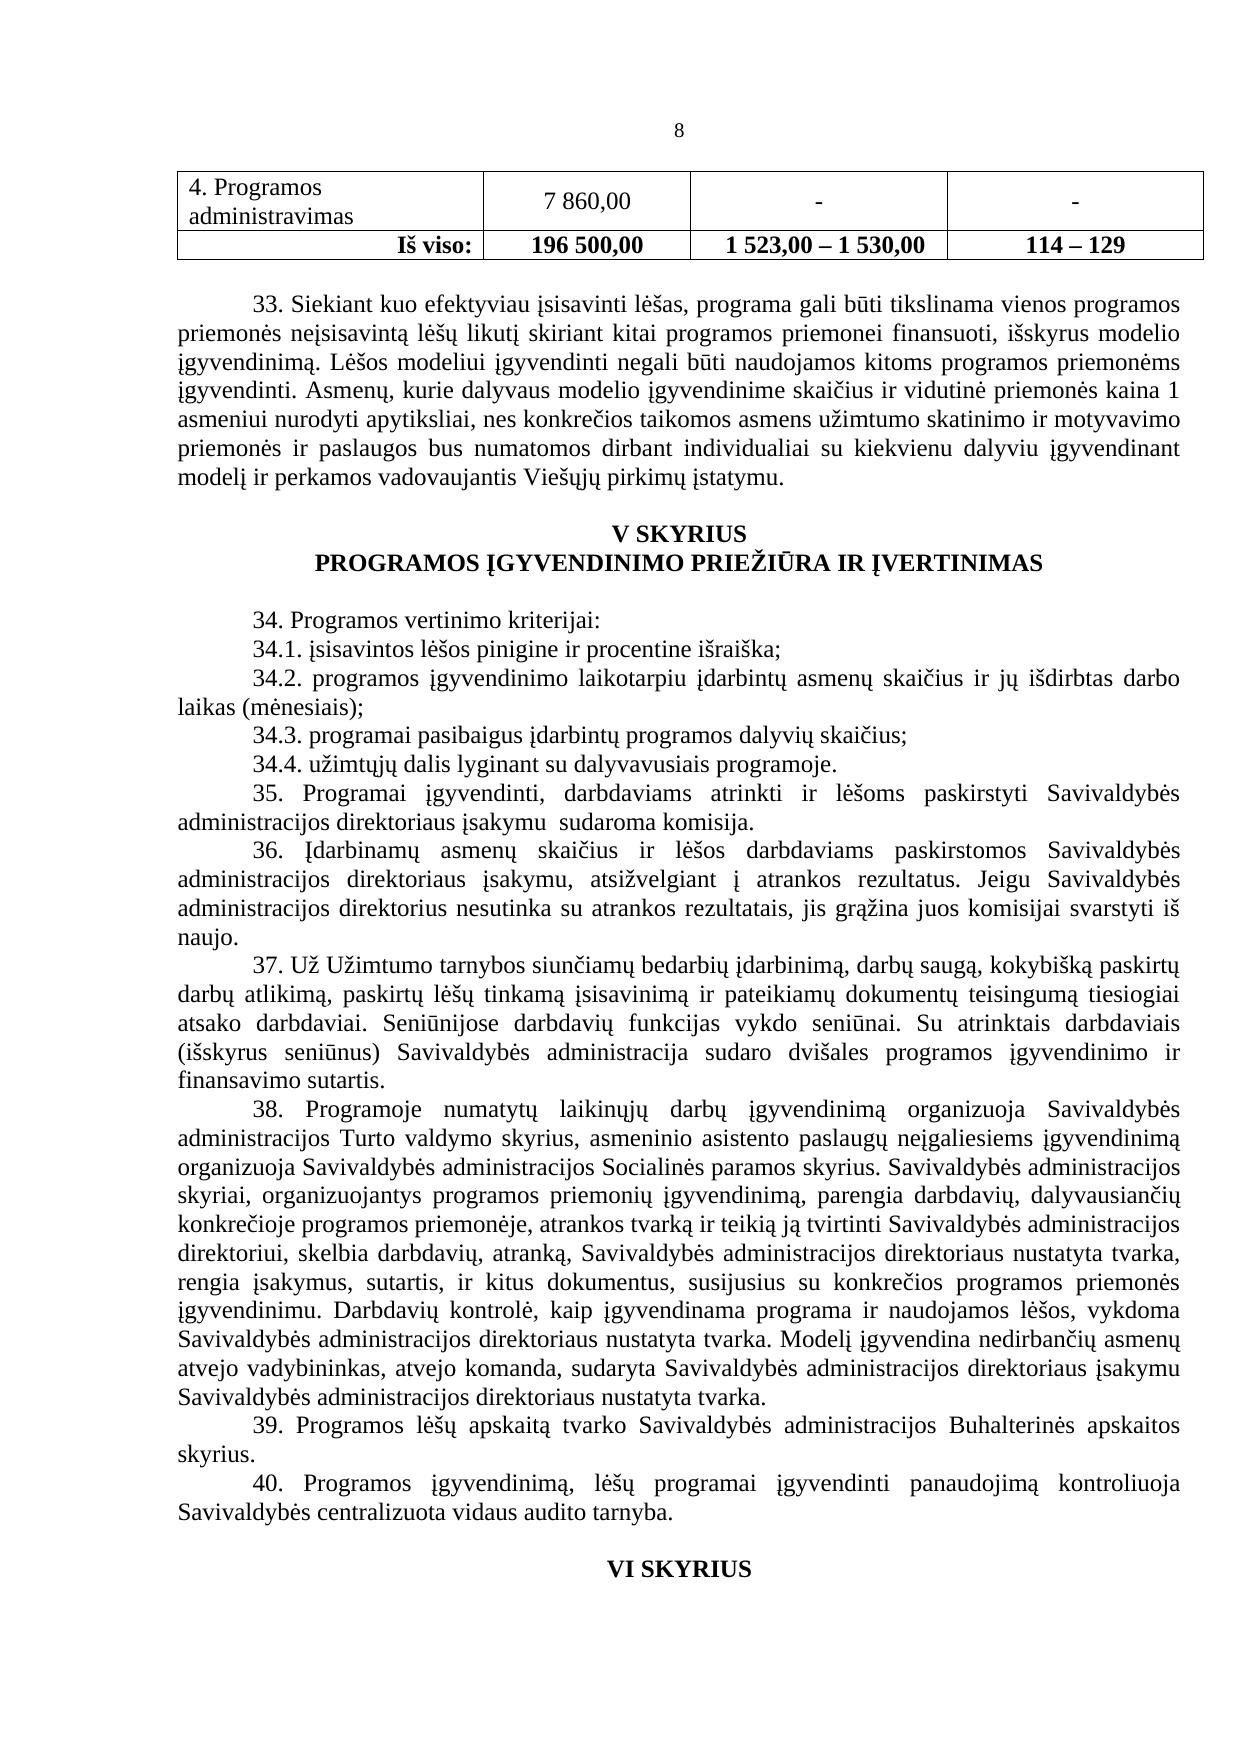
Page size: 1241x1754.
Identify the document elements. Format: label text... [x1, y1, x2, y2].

text 34.2. programos įgyvendinimo laikotarpiu įdarbintų asmenų skaičius ir jų išdirbtas darbo laikas (mėnesiais); [177, 663, 1181, 720]
text 39. Programos lėšų apskaitą tvarko Savivaldybės administracijos Buhalterinės apskaitos skyrius. [177, 1410, 1181, 1468]
table_cell Iš viso: [178, 231, 483, 259]
text V SKYRIUS [177, 519, 1181, 548]
text 36. Įdarbinamų asmenų skaičius ir lėšos darbdaviams paskirstomos Savivaldybės administracijos direktoriaus įsakymu, atsižvelgiant į atrankos rezultatus. Jeigu Savivaldybės administracijos direktorius nesutinka su atrankos rezultatais, jis grąžina juos komisijai svarstyti iš naujo. [177, 835, 1181, 950]
table_cell - [691, 172, 947, 229]
text PROGRAMOS ĮGYVENDINIMO PRIEŽIŪRA IR ĮVERTINIMAS [177, 548, 1181, 577]
table_cell 7 860,00 [484, 172, 690, 229]
table_cell 196 500,00 [484, 231, 690, 259]
text 34.3. programai pasibaigus įdarbintų programos dalyvių skaičius; [177, 720, 1181, 749]
table_cell - [948, 172, 1203, 229]
table_cell 114 – 129 [948, 231, 1203, 259]
table_cell 1 523,00 – 1 530,00 [691, 231, 947, 259]
text 37. Už Užimtumo tarnybos siunčiamų bedarbių įdarbinimą, darbų saugą, kokybišką paskirtų darbų atlikimą, paskirtų lėšų tinkamą įsisavinimą ir pateikiamų dokumentų teisingumą tiesiogiai atsako darbdaviai. Seniūnijose darbdavių funkcijas vykdo seniūnai. Su atrinktais darbdaviais (išskyrus seniūnus) Savivaldybės administracija sudaro dvišales programos įgyvendinimo ir finansavimo sutartis. [177, 950, 1181, 1094]
text 34.4. užimtųjų dalis lyginant su dalyvavusiais programoje. [177, 749, 1181, 778]
table_cell 4. Programos administravimas [178, 172, 483, 229]
text 38. Programoje numatytų laikinųjų darbų įgyvendinimą organizuoja Savivaldybės administracijos Turto valdymo skyrius, asmeninio asistento paslaugų neįgaliesiems įgyvendinimą organizuoja Savivaldybės administracijos Socialinės paramos skyrius. Savivaldybės administracijos skyriai, organizuojantys programos priemonių įgyvendinimą, parengia darbdavių, dalyvausiančių konkrečioje programos priemonėje, atrankos tvarką ir teikią ją tvirtinti Savivaldybės administracijos direktoriui, skelbia darbdavių, atranką, Savivaldybės administracijos direktoriaus nustatyta tvarka, rengia įsakymus, sutartis, ir kitus dokumentus, susijusius su konkrečios programos priemonės įgyvendinimu. Darbdavių kontrolė, kaip įgyvendinama programa ir naudojamos lėšos, vykdoma Savivaldybės administracijos direktoriaus nustatyta tvarka. Modelį įgyvendina nedirbančių asmenų atvejo vadybininkas, atvejo komanda, sudaryta Savivaldybės administracijos direktoriaus įsakymu Savivaldybės administracijos direktoriaus nustatyta tvarka. [177, 1094, 1181, 1410]
text 34. Programos vertinimo kriterijai: [177, 605, 1181, 634]
text 34.1. įsisavintos lėšos pinigine ir procentine išraiška; [177, 634, 1181, 663]
text 33. Siekiant kuo efektyviau įsisavinti lėšas, programa gali būti tikslinama vienos programos priemonės neįsisavintą lėšų likutį skiriant kitai programos priemonei finansuoti, išskyrus modelio įgyvendinimą. Lėšos modeliui įgyvendinti negali būti naudojamos kitoms programos priemonėms įgyvendinti. Asmenų, kurie dalyvaus modelio įgyvendinime skaičius ir vidutinė priemonės kaina 1 asmeniui nurodyti apytiksliai, nes konkrečios taikomos asmens užimtumo skatinimo ir motyvavimo priemonės ir paslaugos bus numatomos dirbant individualiai su kiekvienu dalyviu įgyvendinant modelį ir perkamos vadovaujantis Viešųjų pirkimų įstatymu. [177, 289, 1181, 490]
text VI SKYRIUS [177, 1554, 1181, 1583]
text 40. Programos įgyvendinimą, lėšų programai įgyvendinti panaudojimą kontroliuoja Savivaldybės centralizuota vidaus audito tarnyba. [177, 1468, 1181, 1525]
text 35. Programai įgyvendinti, darbdaviams atrinkti ir lėšoms paskirstyti Savivaldybės administracijos direktoriaus įsakymu sudaroma komisija. [177, 778, 1181, 835]
